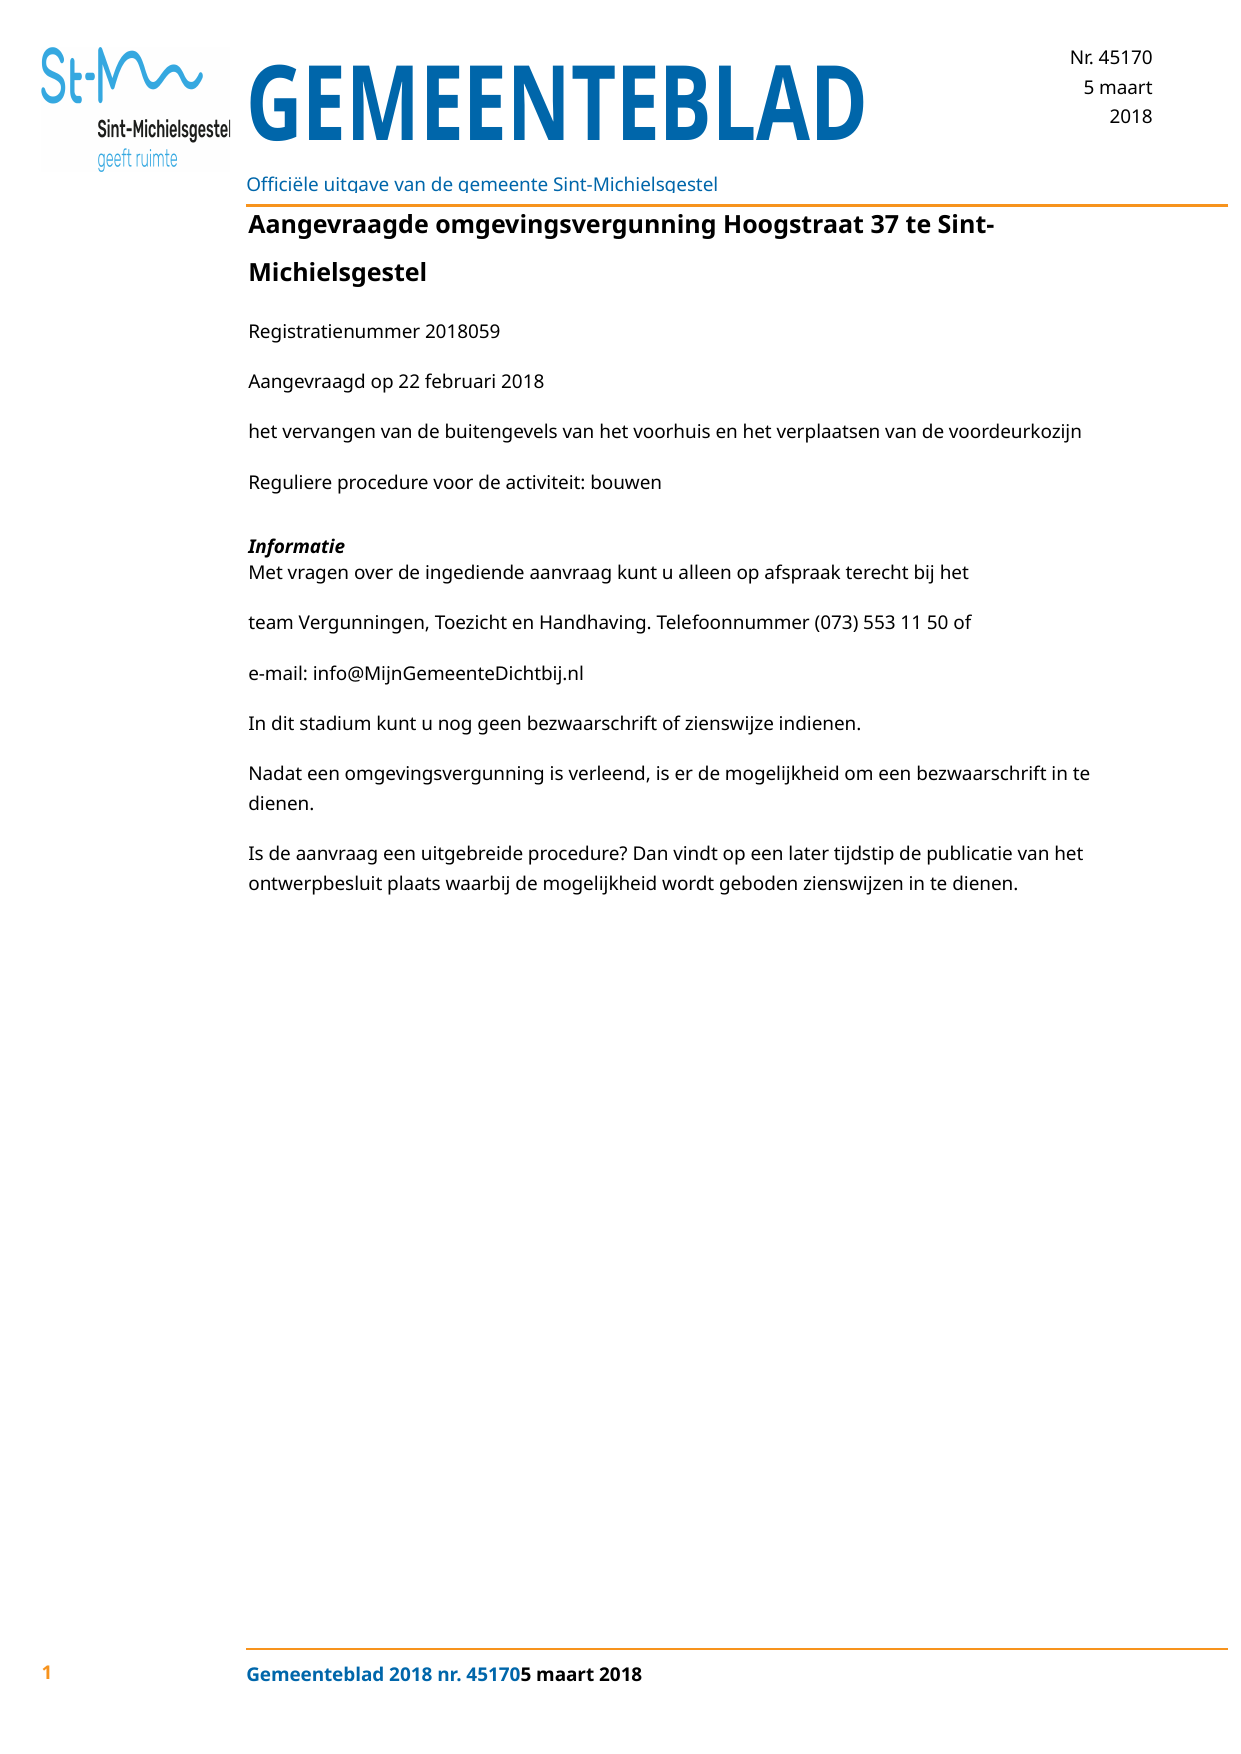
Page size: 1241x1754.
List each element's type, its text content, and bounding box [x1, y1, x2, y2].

text e-mail: info@MijnGemeenteDichtbij.nl [248, 660, 1152, 685]
text Met vragen over de ingediende aanvraag kunt u alleen op afspraak terecht bij het [248, 559, 1152, 584]
text Aangevraagde omgevingsvergunning Hoogstraat 37 te Sint-Michielsgestel [248, 207, 1152, 288]
text Nadat een omgevingsvergunning is verleend, is er de mogelijkheid om een bezwaarschrift in te dienen. [248, 761, 1152, 816]
picture [41, 47, 231, 172]
text team Vergunningen, Toezicht en Handhaving. Telefoonnummer (073) 553 11 50 of [248, 609, 1152, 635]
text Registratienummer 2018059 [248, 318, 1152, 344]
text Aangevraagd op 22 februari 2018 [248, 368, 1152, 394]
text Informatie [248, 533, 1152, 559]
text Is de aanvraag een uitgebreide procedure? Dan vindt op een later tijdstip de publicatie van het ontwerpbesluit plaats waarbij de mogelijkheid wordt geboden zienswijzen in te dienen. [248, 841, 1152, 896]
text Reguliere procedure voor de activiteit: bouwen [248, 469, 1152, 495]
text het vervangen van de buitengevels van het voorhuis en het verplaatsen van de voordeurkozijn [248, 419, 1152, 444]
text In dit stadium kunt u nog geen bezwaarschrift of zienswijze indienen. [248, 710, 1152, 736]
